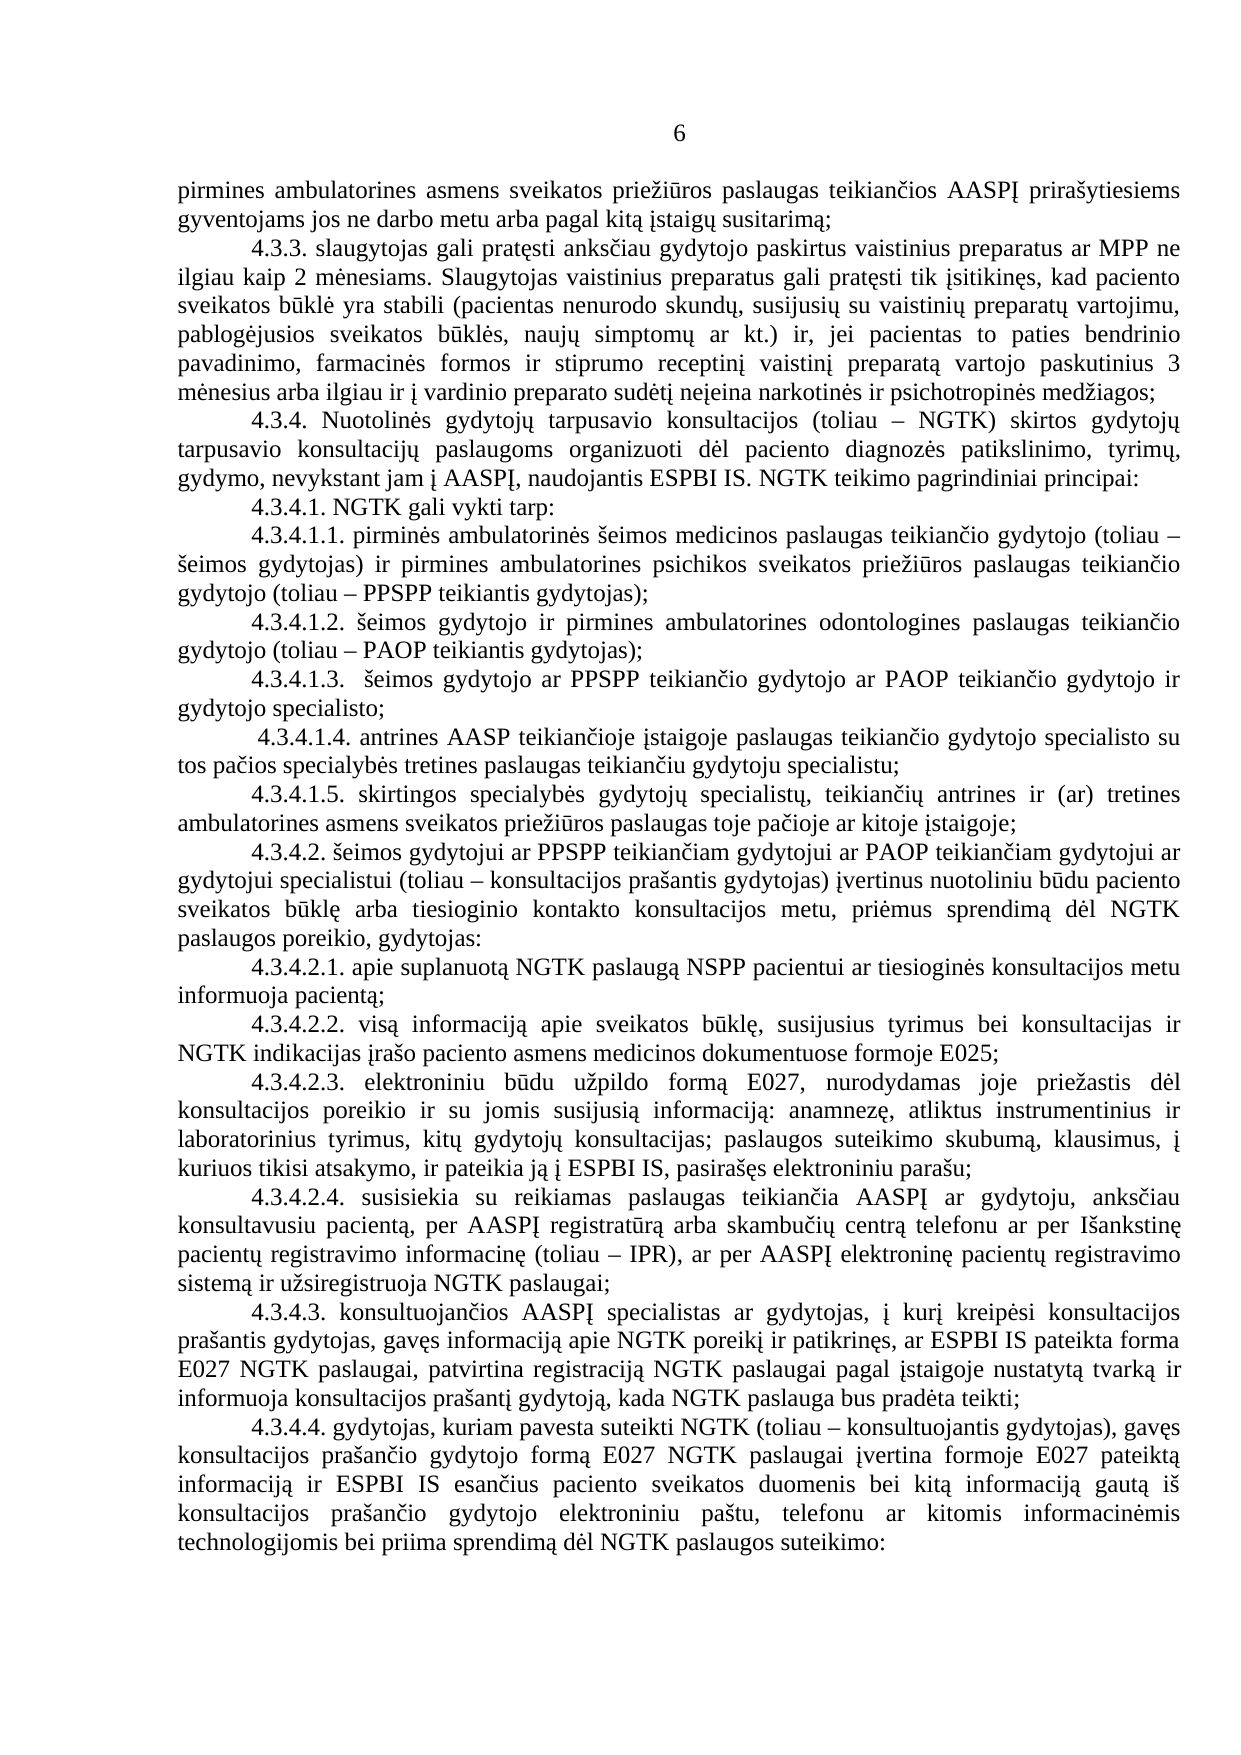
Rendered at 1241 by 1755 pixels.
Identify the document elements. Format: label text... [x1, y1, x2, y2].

text 4.3.4.1.4. antrines AASP teikiančioje įstaigoje paslaugas teikiančio gydytojo specialisto su tos pačios specialybės tretines paslaugas teikiančiu gydytoju specialistu; [177, 722, 1181, 779]
text pirmines ambulatorines asmens sveikatos priežiūros paslaugas teikiančios AASPĮ prirašytiesiems gyventojams jos ne darbo metu arba pagal kitą įstaigų susitarimą; [177, 176, 1181, 233]
text 4.3.4.1.5. skirtingos specialybės gydytojų specialistų, teikiančių antrines ir (ar) tretines ambulatorines asmens sveikatos priežiūros paslaugas toje pačioje ar kitoje įstaigoje; [177, 779, 1181, 837]
text 4.3.4.2.4. susisiekia su reikiamas paslaugas teikiančia AASPĮ ar gydytoju, anksčiau konsultavusiu pacientą, per AASPĮ registratūrą arba skambučių centrą telefonu ar per Išankstinę pacientų registravimo informacinę (toliau – IPR), ar per AASPĮ elektroninę pacientų registravimo sistemą ir užsiregistruoja NGTK paslaugai; [177, 1182, 1181, 1297]
text 4.3.4.2.1. apie suplanuotą NGTK paslaugą NSPP pacientui ar tiesioginės konsultacijos metu informuoja pacientą; [177, 952, 1181, 1009]
text 4.3.4.3. konsultuojančios AASPĮ specialistas ar gydytojas, į kurį kreipėsi konsultacijos prašantis gydytojas, gavęs informaciją apie NGTK poreikį ir patikrinęs, ar ESPBI IS pateikta forma E027 NGTK paslaugai, patvirtina registraciją NGTK paslaugai pagal įstaigoje nustatytą tvarką ir informuoja konsultacijos prašantį gydytoją, kada NGTK paslauga bus pradėta teikti; [177, 1297, 1181, 1412]
text 4.3.3. slaugytojas gali pratęsti anksčiau gydytojo paskirtus vaistinius preparatus ar MPP ne ilgiau kaip 2 mėnesiams. Slaugytojas vaistinius preparatus gali pratęsti tik įsitikinęs, kad paciento sveikatos būklė yra stabili (pacientas nenurodo skundų, susijusių su vaistinių preparatų vartojimu, pablogėjusios sveikatos būklės, naujų simptomų ar kt.) ir, jei pacientas to paties bendrinio pavadinimo, farmacinės formos ir stiprumo receptinį vaistinį preparatą vartojo paskutinius 3 mėnesius arba ilgiau ir į vardinio preparato sudėtį neįeina narkotinės ir psichotropinės medžiagos; [177, 233, 1181, 406]
text 4.3.4.1.3. šeimos gydytojo ar PPSPP teikiančio gydytojo ar PAOP teikiančio gydytojo ir gydytojo specialisto; [177, 664, 1181, 722]
text 4.3.4.1.1. pirminės ambulatorinės šeimos medicinos paslaugas teikiančio gydytojo (toliau – šeimos gydytojas) ir pirmines ambulatorines psichikos sveikatos priežiūros paslaugas teikiančio gydytojo (toliau – PPSPP teikiantis gydytojas); [177, 521, 1181, 607]
text 4.3.4.2.3. elektroniniu būdu užpildo formą E027, nurodydamas joje priežastis dėl konsultacijos poreikio ir su jomis susijusią informaciją: anamnezę, atliktus instrumentinius ir laboratorinius tyrimus, kitų gydytojų konsultacijas; paslaugos suteikimo skubumą, klausimus, į kuriuos tikisi atsakymo, ir pateikia ją į ESPBI IS, pasirašęs elektroniniu parašu; [177, 1067, 1181, 1182]
text 4.3.4.1. NGTK gali vykti tarp: [177, 492, 1181, 521]
text 4.3.4.2.2. visą informaciją apie sveikatos būklę, susijusius tyrimus bei konsultacijas ir NGTK indikacijas įrašo paciento asmens medicinos dokumentuose formoje E025; [177, 1009, 1181, 1067]
text 4.3.4.4. gydytojas, kuriam pavesta suteikti NGTK (toliau – konsultuojantis gydytojas), gavęs konsultacijos prašančio gydytojo formą E027 NGTK paslaugai įvertina formoje E027 pateiktą informaciją ir ESPBI IS esančius paciento sveikatos duomenis bei kitą informaciją gautą iš konsultacijos prašančio gydytojo elektroniniu paštu, telefonu ar kitomis informacinėmis technologijomis bei priima sprendimą dėl NGTK paslaugos suteikimo: [177, 1412, 1181, 1556]
text 4.3.4.1.2. šeimos gydytojo ir pirmines ambulatorines odontologines paslaugas teikiančio gydytojo (toliau – PAOP teikiantis gydytojas); [177, 607, 1181, 664]
text 4.3.4. Nuotolinės gydytojų tarpusavio konsultacijos (toliau – NGTK) skirtos gydytojų tarpusavio konsultacijų paslaugoms organizuoti dėl paciento diagnozės patikslinimo, tyrimų, gydymo, nevykstant jam į AASPĮ, naudojantis ESPBI IS. NGTK teikimo pagrindiniai principai: [177, 406, 1181, 492]
text 4.3.4.2. šeimos gydytojui ar PPSPP teikiančiam gydytojui ar PAOP teikiančiam gydytojui ar gydytojui specialistui (toliau – konsultacijos prašantis gydytojas) įvertinus nuotoliniu būdu paciento sveikatos būklę arba tiesioginio kontakto konsultacijos metu, priėmus sprendimą dėl NGTK paslaugos poreikio, gydytojas: [177, 837, 1181, 952]
